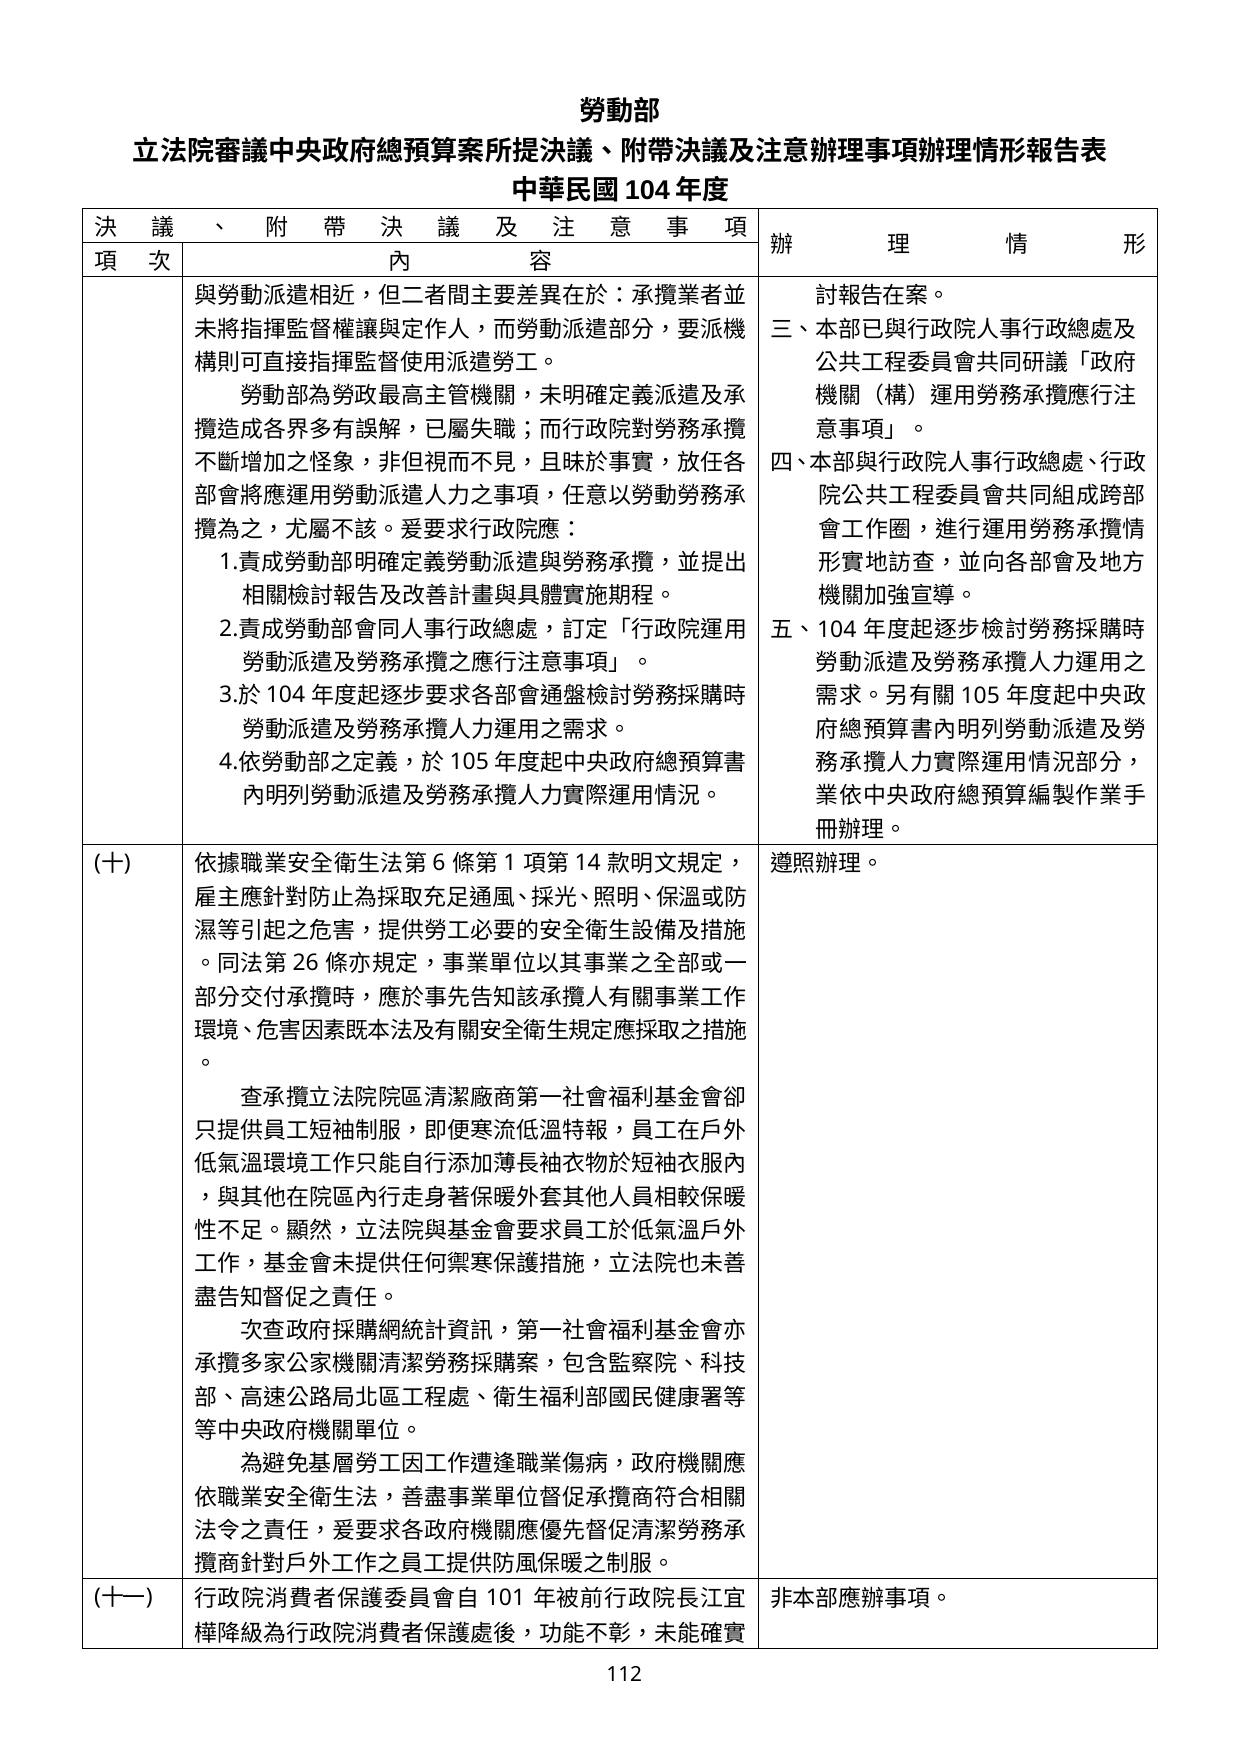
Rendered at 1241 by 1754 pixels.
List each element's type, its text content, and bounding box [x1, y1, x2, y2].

table_cell 項次 [83, 243, 182, 276]
table_header 辦理情形 [759, 209, 1157, 276]
table_cell 討報告在案。 三、本部已與行政院人事行政總處及公共工程委員會共同研議「政府機關（構）運用勞務承攬應行注意事項」。 四、本部與行政院人事行政總處、行政院公共工程委員會共同組成跨部會工作圈，進行運用勞務承攬情形實地訪查，並向各部會及地方機關加強宣導。 五、104 年度起逐步檢討勞務採購時勞動派遣及勞務承攬人力運用之需求。另有關105 年度起中央政府總預算書內明列勞動派遣及勞務承攬人力實際運用情況部分，業依中央政府總預算編製作業手冊辦理。 [759, 277, 1157, 844]
table_cell [83, 277, 182, 844]
table_cell (十一) [83, 1579, 182, 1648]
table_cell 內 容 [183, 243, 758, 276]
table_cell 遵照辦理。 [759, 845, 1157, 1578]
table_cell (十) [83, 845, 182, 1578]
table_cell 行政院消費者保護委員會自101 年被前行政院長江宜樺降級為行政院消費者保護處後，功能不彰，未能確實 [183, 1579, 758, 1648]
table_cell 與勞動派遣相近，但二者間主要差異在於：承攬業者並未將指揮監督權讓與定作人，而勞動派遣部分，要派機構則可直接指揮監督使用派遣勞工。 勞動部為勞政最高主管機關，未明確定義派遣及承攬造成各界多有誤解，已屬失職；而行政院對勞務承攬不斷增加之怪象，非但視而不見，且昧於事實，放任各部會將應運用勞動派遣人力之事項，任意以勞動勞務承攬為之，尤屬不該。爰要求行政院應： 1.責成勞動部明確定義勞動派遣與勞務承攬，並提出相關檢討報告及改善計畫與具體實施期程。 2.責成勞動部會同人事行政總處，訂定「行政院運用勞動派遣及勞務承攬之應行注意事項」。 3.於104 年度起逐步要求各部會通盤檢討勞務採購時勞動派遣及勞務承攬人力運用之需求。 4.依勞動部之定義，於105 年度起中央政府總預算書內明列勞動派遣及勞務承攬人力實際運用情況。 [183, 277, 758, 844]
table_cell 依據職業安全衛生法第6 條第1 項第14 款明文規定，雇主應針對防止為採取充足通風、採光、照明、保溫或防濕等引起之危害，提供勞工必要的安全衛生設備及措施。同法第26 條亦規定，事業單位以其事業之全部或一部分交付承攬時，應於事先告知該承攬人有關事業工作環境、危害因素既本法及有關安全衛生規定應採取之措施。 查承攬立法院院區清潔廠商第一社會福利基金會卻只提供員工短袖制服，即便寒流低溫特報，員工在戶外低氣溫環境工作只能自行添加薄長袖衣物於短袖衣服內，與其他在院區內行走身著保暖外套其他人員相較保暖性不足。顯然，立法院與基金會要求員工於低氣溫戶外工作，基金會未提供任何禦寒保護措施，立法院也未善盡告知督促之責任。 次查政府採購網統計資訊，第一社會福利基金會亦承攬多家公家機關清潔勞務採購案，包含監察院、科技部、高速公路局北區工程處、衛生福利部國民健康署等等中央政府機關單位。 為避免基層勞工因工作遭逢職業傷病，政府機關應依職業安全衛生法，善盡事業單位督促承攬商符合相關法令之責任，爰要求各政府機關應優先督促清潔勞務承攬商針對戶外工作之員工提供防風保暖之制服。 [183, 845, 758, 1578]
table_header 決議、附帶決議及注意事項 [83, 209, 758, 242]
table_cell 非本部應辦事項。 [759, 1579, 1157, 1648]
